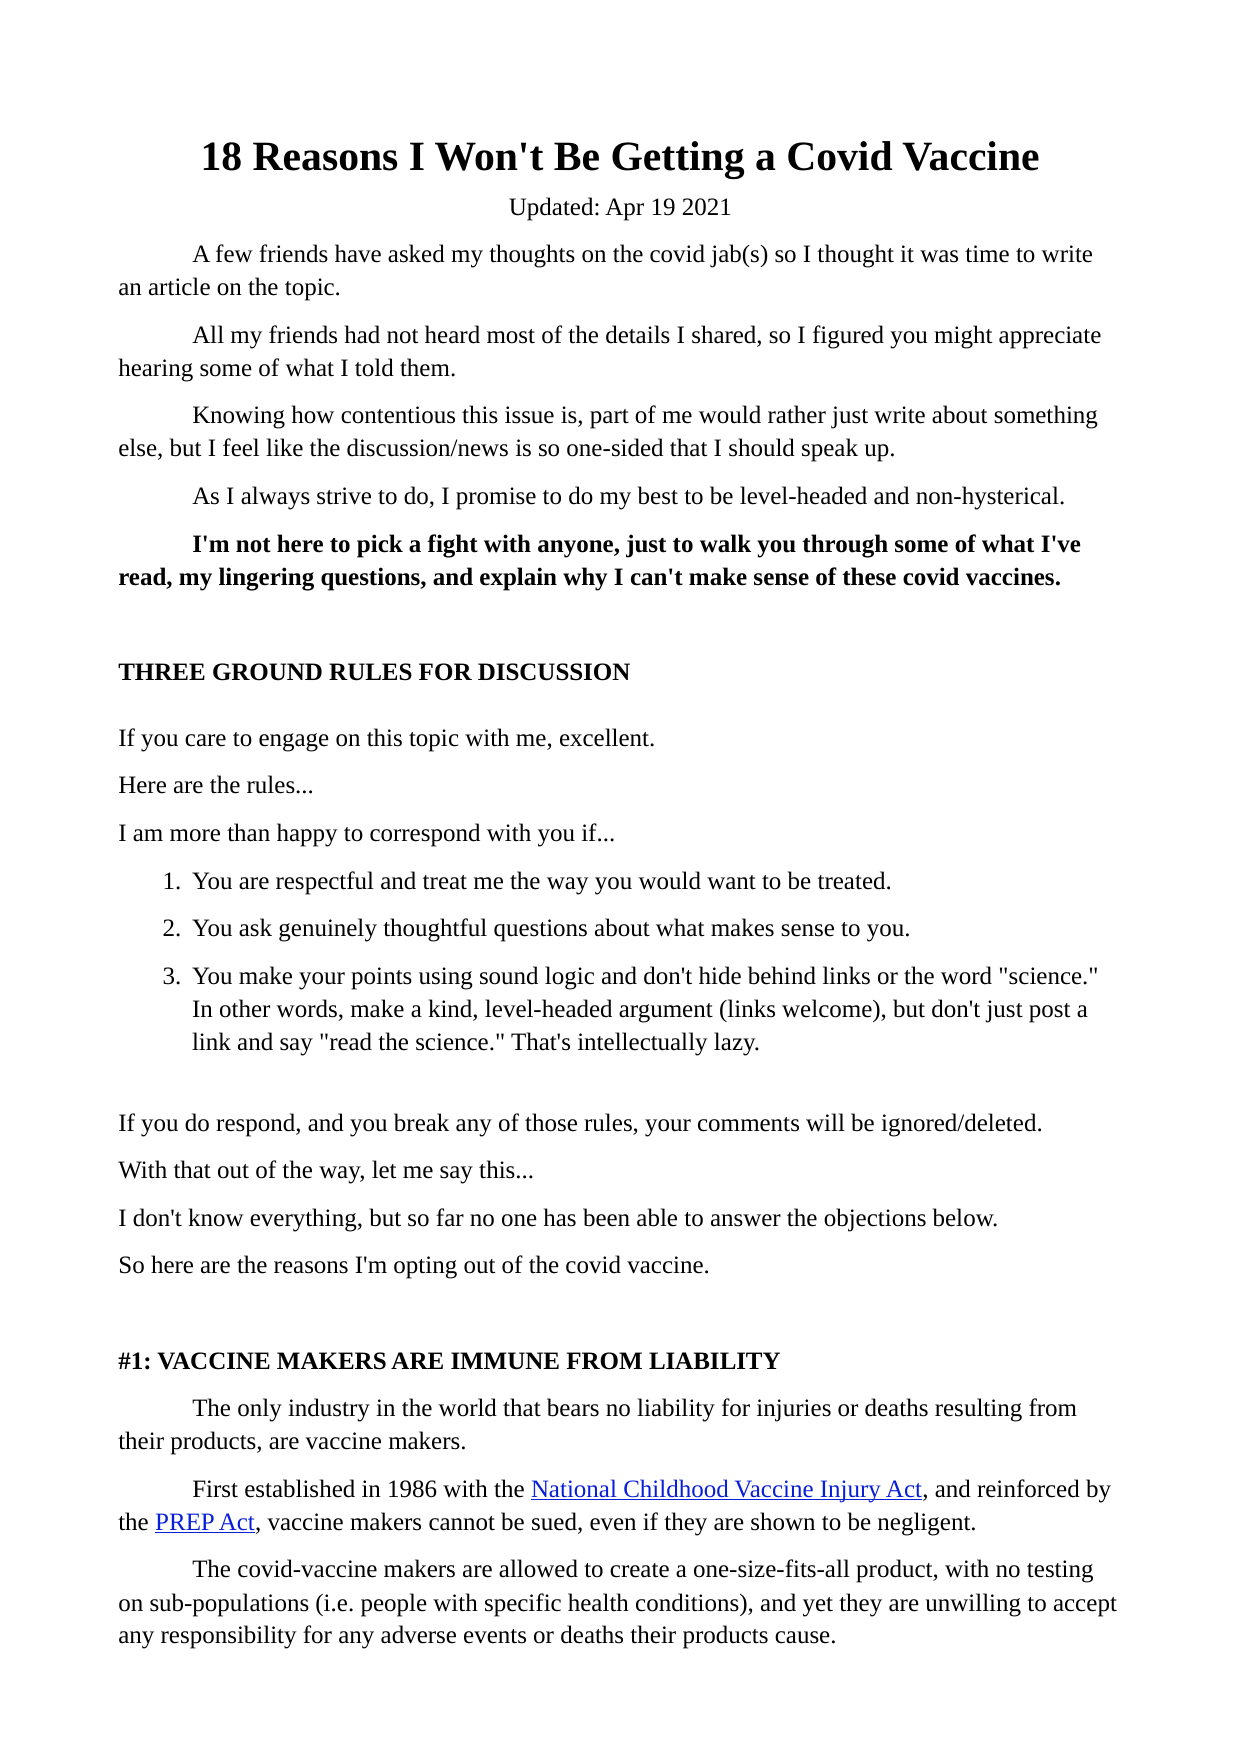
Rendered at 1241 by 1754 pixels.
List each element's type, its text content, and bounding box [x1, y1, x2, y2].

text If you care to engage on this topic with me, excellent. [118, 690, 1122, 752]
text So here are the reasons I'm opting out of the covid vaccine. [118, 1251, 1122, 1279]
text Here are the rules... [118, 771, 1122, 799]
list You ask genuinely thoughtful questions about what makes sense to you. [162, 913, 1122, 942]
text With that out of the way, let me say this... [118, 1155, 1122, 1184]
text First established in 1986 with the National Childhood Vaccine Injury Act, and reinforced by the PREP Act, vaccine makers cannot be sued, even if they are shown to be negligent. [118, 1474, 1122, 1536]
text THREE GROUND RULES FOR DISCUSSION [118, 657, 1122, 686]
text #1: VACCINE MAKERS ARE IMMUNE FROM LIABILITY [118, 1346, 1122, 1374]
text The covid-vaccine makers are allowed to create a one-size-fits-all product, with no testing on sub-populations (i.e. people with specific health conditions), and yet they are unwilling to accept any responsibility for any adverse events or deaths their products cause. [118, 1554, 1122, 1649]
text If you do respond, and you break any of those rules, your comments will be ignored/deleted. [118, 1075, 1122, 1136]
text All my friends had not heard most of the details I shared, so I figured you might appreciate hearing some of what I told them. [118, 320, 1122, 382]
subtitle 18 Reasons I Won't Be Getting a Covid Vaccine [118, 131, 1122, 179]
text I am more than happy to correspond with you if... [118, 818, 1122, 847]
text I'm not here to pick a fight with anyone, just to walk you through some of what I've read, my lingering questions, and explain why I can't make sense of these covid vaccines. [118, 529, 1122, 591]
text A few friends have asked my thoughts on the covid jab(s) so I thought it was time to write an article on the topic. [118, 239, 1122, 301]
text The only industry in the world that bears no liability for injuries or deaths resulting from their products, are vaccine makers. [118, 1393, 1122, 1455]
text As I always strive to do, I promise to do my best to be level-headed and non-hysterical. [118, 481, 1122, 510]
text Knowing how contentious this issue is, part of me would rather just write about something else, but I feel like the discussion/news is so one-sided that I should speak up. [118, 401, 1122, 462]
text I don't know everything, but so far no one has been able to answer the objections below. [118, 1203, 1122, 1232]
text Updated: Apr 19 2021 [118, 192, 1122, 220]
list You are respectful and treat me the way you would want to be treated. [162, 866, 1122, 894]
list You make your points using sound logic and don't hide behind links or the word "science." In other words, make a kind, level-headed argument (links welcome), but don't just post a link and say "read the science." That's intellectually lazy. [162, 961, 1122, 1056]
